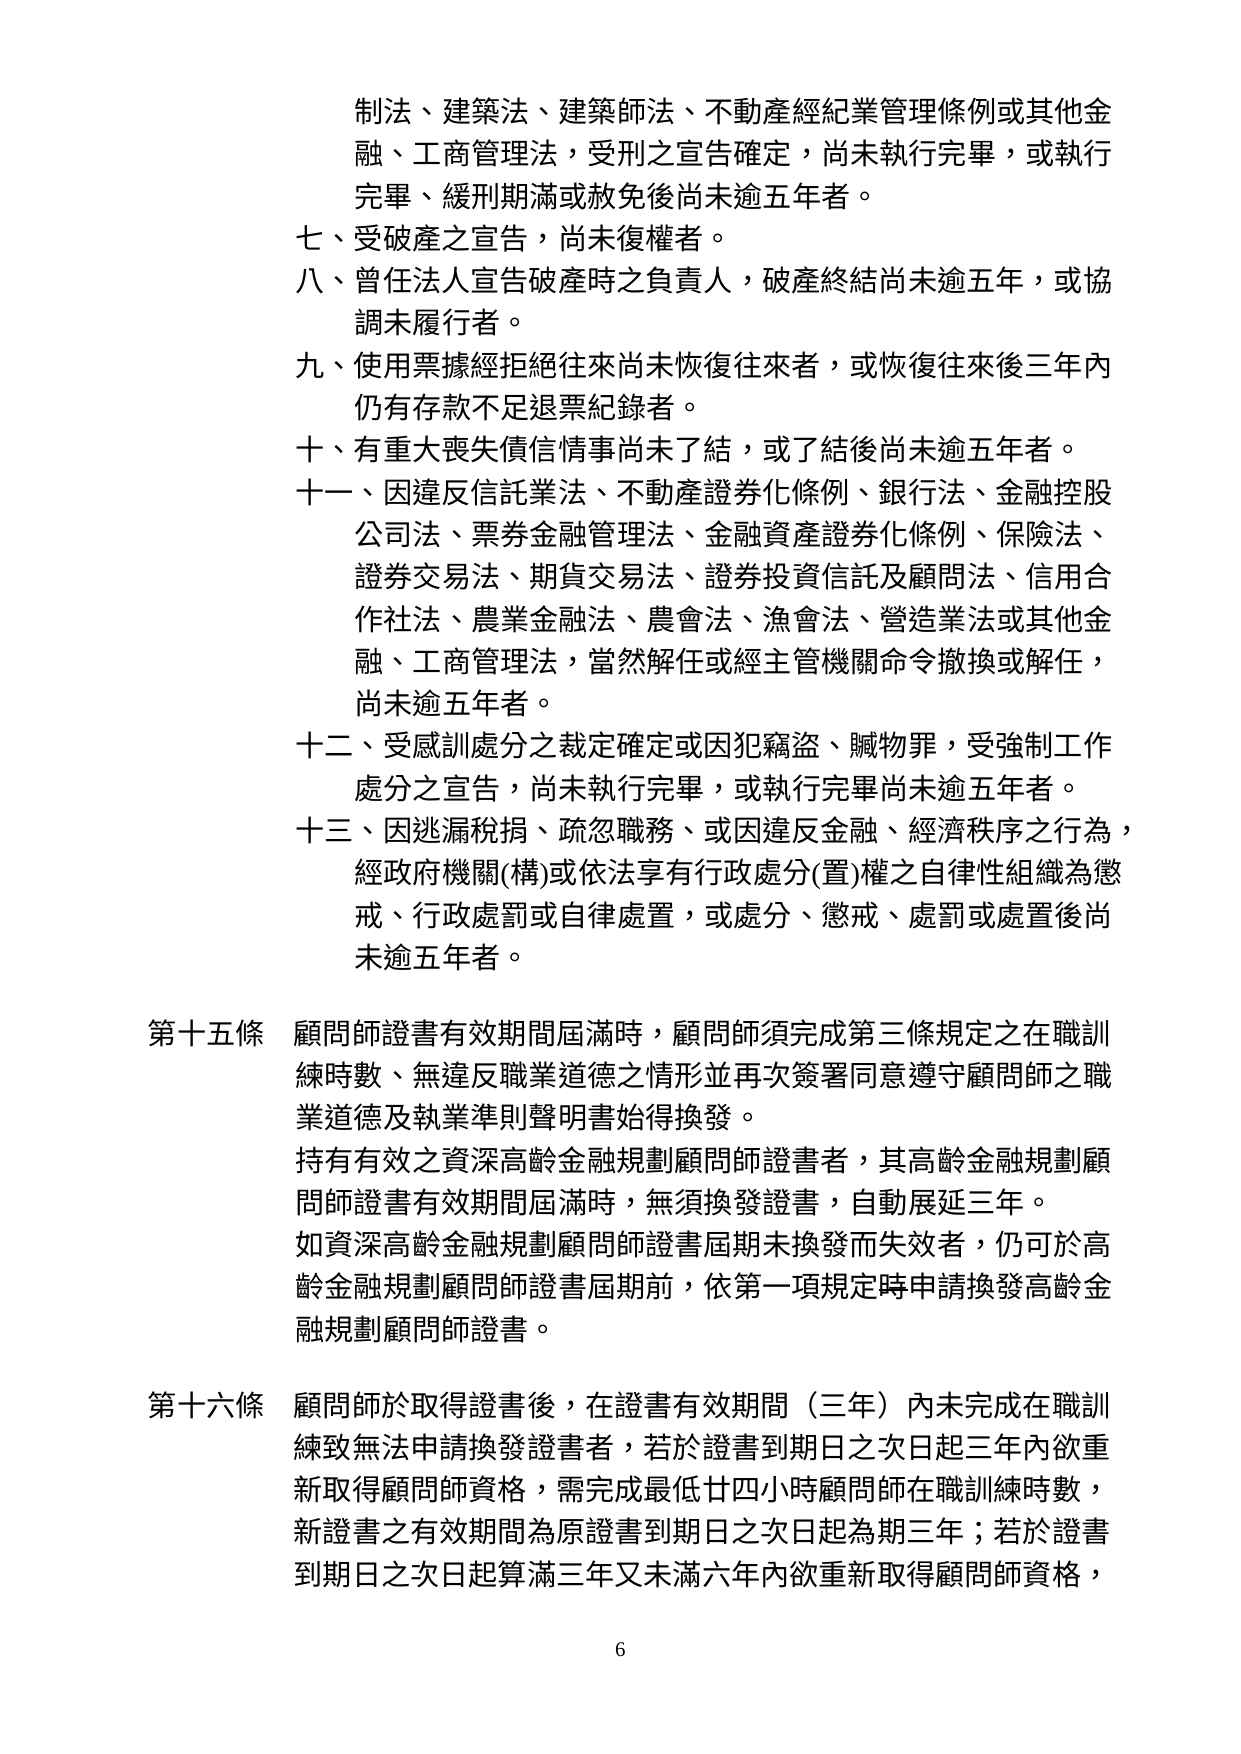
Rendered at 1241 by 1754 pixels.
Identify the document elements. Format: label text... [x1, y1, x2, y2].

text 十三、因逃漏稅捐、疏忽職務、或因違反金融、經濟秩序之行為，經政府機關(構)或依法享有行政處分(置)權之自律性組織為懲戒、行政處罰或自律處置，或處分、懲戒、處罰或處置後尚未逾五年者。 [295, 808, 1137, 977]
text 第十六條 顧問師於取得證書後，在證書有效期間（三年）內未完成在職訓練致無法申請換發證書者，若於證書到期日之次日起三年內欲重新取得顧問師資格，需完成最低廿四小時顧問師在職訓練時數，新證書之有效期間為原證書到期日之次日起為期三年；若於證書到期日之次日起算滿三年又未滿六年內欲重新取得顧問師資格， [148, 1382, 1137, 1594]
text 九、使用票據經拒絕往來尚未恢復往來者，或恢復往來後三年內仍有存款不足退票紀錄者。 [295, 342, 1137, 427]
text 十一、因違反信託業法、不動產證券化條例、銀行法、金融控股公司法、票券金融管理法、金融資產證券化條例、保險法、證券交易法、期貨交易法、證券投資信託及顧問法、信用合作社法、農業金融法、農會法、漁會法、營造業法或其他金融、工商管理法，當然解任或經主管機關命令撤換或解任，尚未逾五年者。 [295, 469, 1137, 723]
text 十二、受感訓處分之裁定確定或因犯竊盜、贓物罪，受強制工作處分之宣告，尚未執行完畢，或執行完畢尚未逾五年者。 [295, 723, 1137, 808]
text 持有有效之資深高齡金融規劃顧問師證書者，其高齡金融規劃顧問師證書有效期間屆滿時，無須換發證書，自動展延三年。 [295, 1137, 1137, 1222]
text 第十五條 顧問師證書有效期間屆滿時，顧問師須完成第三條規定之在職訓練時數、無違反職業道德之情形並再次簽署同意遵守顧問師之職業道德及執業準則聲明書始得換發。 [148, 1010, 1137, 1137]
text 制法、建築法、建築師法、不動產經紀業管理條例或其他金融、工商管理法，受刑之宣告確定，尚未執行完畢，或執行完畢、緩刑期滿或赦免後尚未逾五年者。 [295, 89, 1137, 216]
text 七、受破產之宣告，尚未復權者。 [295, 216, 1137, 258]
text 十、有重大喪失債信情事尚未了結，或了結後尚未逾五年者。 [295, 427, 1137, 469]
text 八、曾任法人宣告破產時之負責人，破產終結尚未逾五年，或協調未履行者。 [295, 258, 1137, 342]
text 如資深高齡金融規劃顧問師證書屆期未換發而失效者，仍可於高齡金融規劃顧問師證書屆期前，依第一項規定時申請換發高齡金融規劃顧問師證書。 [295, 1222, 1137, 1349]
